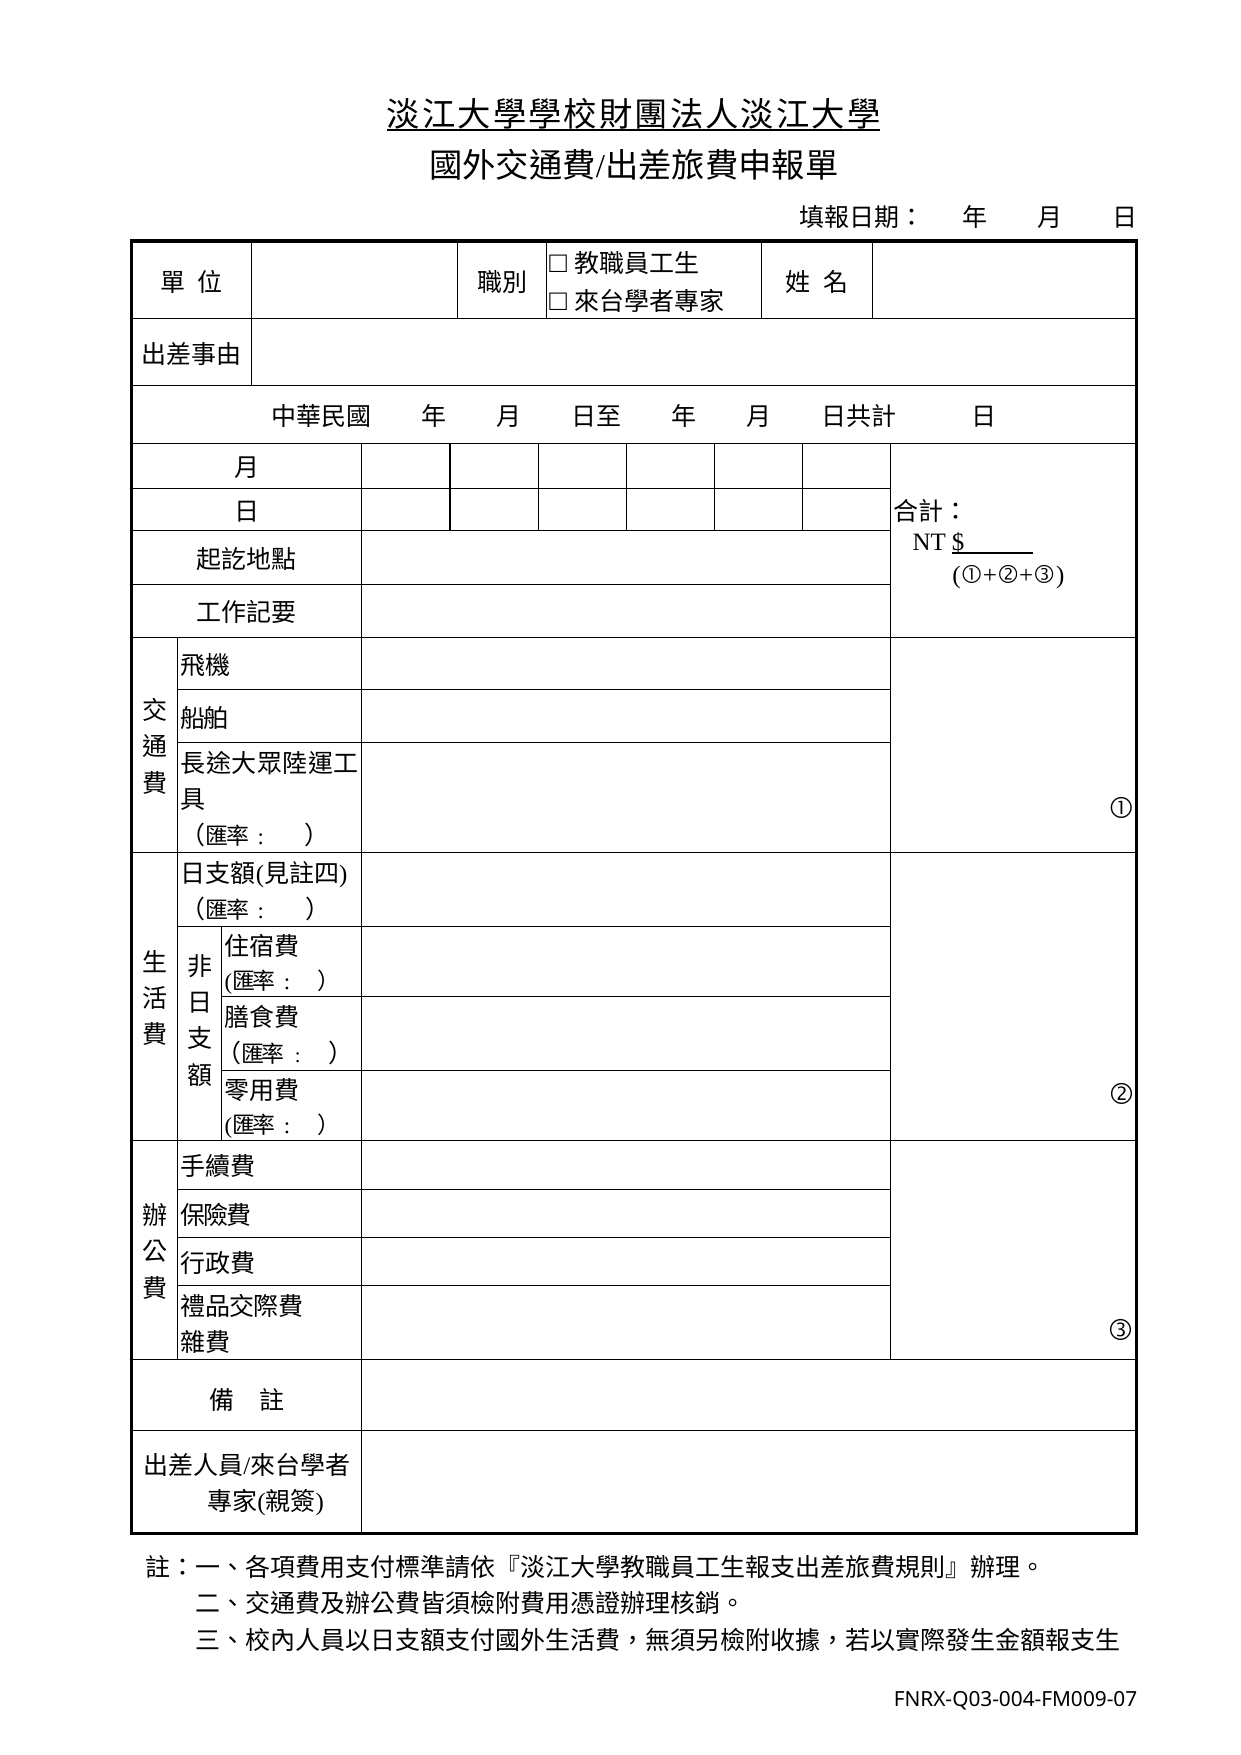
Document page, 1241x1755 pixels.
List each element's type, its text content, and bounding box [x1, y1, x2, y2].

table_header 單 位 [133, 243, 251, 317]
table_cell 手續費 [178, 1141, 361, 1188]
table_cell [539, 444, 626, 488]
table_cell [362, 444, 449, 488]
table_cell [362, 1141, 890, 1188]
table_cell 備 註 [133, 1360, 361, 1430]
table_cell [362, 531, 890, 583]
table_cell  [891, 853, 1135, 1140]
text 二、交通費及辦公費皆須檢附費用憑證辦理核銷。 [195, 1584, 1137, 1620]
table_cell [362, 1238, 890, 1285]
table_cell [362, 638, 890, 689]
table_cell [362, 997, 890, 1069]
table_cell 日支額(見註四) （匯率 : ） [178, 853, 361, 926]
table_cell 行政費 [178, 1238, 361, 1285]
text 填報日期： 年 月 日 [130, 200, 1137, 233]
table_cell [627, 489, 714, 530]
table_cell [451, 489, 538, 530]
text 註：一、各項費用支付標準請依『淡江大學教職員工生報支出差旅費規則』辦理。 [145, 1548, 1137, 1584]
table_cell [362, 585, 890, 637]
text 三、校內人員以日支額支付國外生活費，無須另檢附收據，若以實際發生金額報支生 [195, 1620, 1137, 1656]
table_cell 膳食費 （匯率 : ） [222, 997, 361, 1069]
table_cell [362, 743, 890, 852]
table_cell [362, 1286, 890, 1359]
table_cell 出差人員/來台學者專家(親簽) [133, 1431, 361, 1532]
table_cell 出差事由 [133, 319, 251, 385]
table_cell 非日支額 [178, 927, 221, 1140]
table_cell 住宿費 (匯率 : ） [222, 927, 361, 996]
table_cell [715, 444, 802, 488]
table_cell [362, 690, 890, 742]
table_cell [627, 444, 714, 488]
table_cell 生 活 費 [133, 853, 177, 1140]
table_cell [362, 853, 890, 926]
table_cell  [891, 1141, 1135, 1359]
table_cell 起訖地點 [133, 531, 361, 583]
table_cell  [891, 638, 1135, 852]
table_cell 日 [133, 489, 361, 530]
table_cell 飛機 [178, 638, 361, 689]
table_cell 長途大眾陸運工具 （匯率 : ） [178, 743, 361, 852]
table_cell 交 通 費 [133, 638, 177, 852]
table_cell 禮品交際費 雜費 [178, 1286, 361, 1359]
table_cell [715, 489, 802, 530]
table_header 職別 [458, 243, 546, 317]
table_cell [539, 489, 626, 530]
text 淡江大學學校財團法人淡江大學 [130, 83, 1137, 137]
table_cell 辦 公 費 [133, 1141, 177, 1359]
table_cell 保險費 [178, 1190, 361, 1237]
table_cell 月 [133, 444, 361, 488]
table_cell [362, 927, 890, 996]
table_cell [803, 444, 890, 488]
table_cell 合計： NT $ (++) [891, 444, 1135, 637]
table_header [873, 243, 1135, 317]
table_cell [803, 489, 890, 530]
table_cell [362, 489, 449, 530]
table_header □ 教職員工生 □ 來台學者專家 [547, 243, 761, 317]
table_cell 工作記要 [133, 585, 361, 637]
table_cell 中華民國 年 月 日至 年 月 日共計 日 [133, 386, 1135, 443]
table_cell [362, 1190, 890, 1237]
table_cell [252, 319, 1135, 385]
table_cell [362, 1360, 1135, 1430]
table_cell [362, 1431, 1135, 1532]
text 國外交通費/出差旅費申報單 [130, 137, 1137, 187]
table_cell [362, 1071, 890, 1140]
table_header 姓 名 [762, 243, 872, 317]
table_cell 零用費 (匯率 : ） [222, 1071, 361, 1140]
table_header [252, 243, 457, 317]
table_cell [451, 444, 538, 488]
table_cell 船舶 [178, 690, 361, 742]
